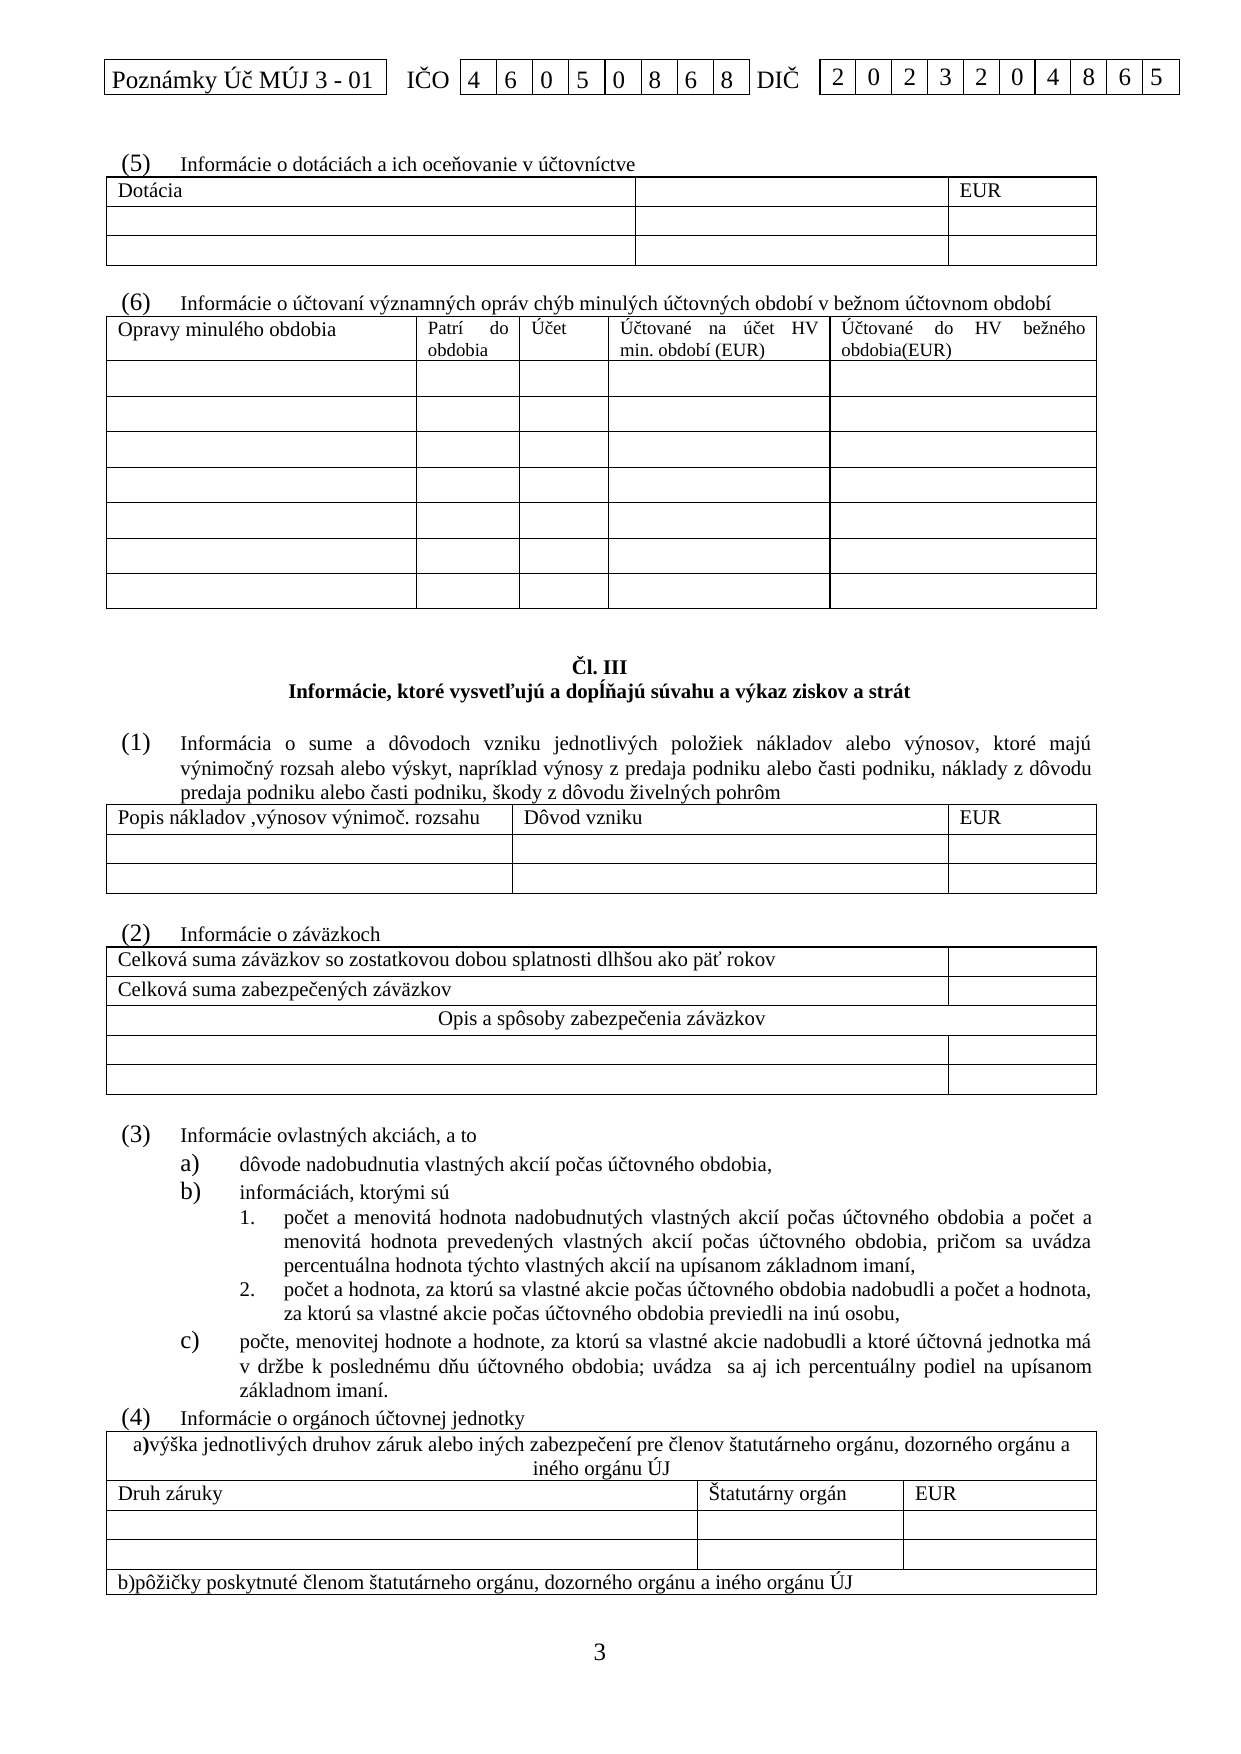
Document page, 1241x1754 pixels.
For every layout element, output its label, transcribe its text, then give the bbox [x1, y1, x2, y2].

list Informácia o sume a dôvodoch vzniku jednotlivých položiek nákladov alebo výnosov, ktoré majú výnimočný rozsah alebo výskyt, napríklad výnosy z predaja podniku alebo časti podniku, náklady z dôvodu predaja podniku alebo časti podniku, škody z dôvodu živelných pohrôm [121, 727, 1092, 804]
table_header Účet [520, 317, 608, 360]
table_cell [417, 503, 519, 537]
list Informácie o záväzkoch [121, 918, 1092, 946]
table_cell [417, 361, 519, 396]
table_cell [904, 1540, 1096, 1569]
table_cell [107, 1065, 948, 1094]
table_cell [609, 432, 829, 467]
table_cell [949, 207, 1096, 235]
table_cell [609, 397, 829, 431]
table_cell [107, 207, 635, 235]
table_header [636, 178, 948, 206]
list dôvode nadobudnutia vlastných akcií počas účtovného obdobia, [180, 1148, 1092, 1176]
table_cell [107, 432, 416, 467]
table_cell [904, 1511, 1096, 1539]
table_cell [831, 432, 1096, 467]
table_header Účtované na účet HV min. období (EUR) [609, 317, 829, 360]
table_cell [417, 432, 519, 467]
list Informácie o orgánoch účtovnej jednotky [121, 1402, 1092, 1431]
table_cell [417, 539, 519, 573]
table_cell [107, 468, 416, 502]
table_cell [831, 361, 1096, 396]
table_cell [107, 361, 416, 396]
table_cell [831, 574, 1096, 608]
table_cell [609, 468, 829, 502]
table_cell [520, 432, 608, 467]
table_cell EUR [904, 1481, 1096, 1510]
table_cell b)pôžičky poskytnuté členom štatutárneho orgánu, dozorného orgánu a iného orgánu ÚJ [107, 1570, 1096, 1594]
list Informácie o dotáciách a ich oceňovanie v účtovníctve [121, 148, 1092, 176]
table_cell [831, 468, 1096, 502]
list Informácie o účtovaní významných opráv chýb minulých účtovných období v bežnom účtovnom období [121, 287, 1092, 316]
table_cell [949, 1036, 1096, 1064]
table_cell Štatutárny orgán [698, 1481, 903, 1510]
list počte, menovitej hodnote a hodnote, za ktorú sa vlastné akcie nadobudli a ktoré účtovná jednotka má v držbe k poslednému dňu účtovného obdobia; uvádza sa aj ich percentuálny podiel na upísanom základnom imaní. [180, 1325, 1092, 1402]
table_cell [417, 574, 519, 608]
table_header Patrí do obdobia [417, 317, 519, 360]
table_cell [609, 503, 829, 537]
table_cell [636, 236, 948, 265]
table_cell [698, 1540, 903, 1569]
table_cell [949, 835, 1096, 863]
table_cell [609, 361, 829, 396]
table_cell [636, 207, 948, 235]
table_cell [107, 397, 416, 431]
table_cell [949, 236, 1096, 265]
table_cell [698, 1511, 903, 1539]
table_cell [107, 503, 416, 537]
table_header Popis nákladov ,výnosov výnimoč. rozsahu [107, 805, 512, 833]
table_cell [520, 574, 608, 608]
list Informácie ovlastných akciách, a to [121, 1119, 1092, 1148]
table_cell [417, 397, 519, 431]
table_header EUR [949, 178, 1096, 206]
table_cell [107, 864, 512, 892]
list počet a menovitá hodnota nadobudnutých vlastných akcií počas účtovného obdobia a počet a menovitá hodnota prevedených vlastných akcií počas účtovného obdobia, pričom sa uvádza percentuálna hodnota týchto vlastných akcií na upísanom základnom imaní, [239, 1205, 1092, 1277]
table_cell [520, 397, 608, 431]
table_cell [831, 397, 1096, 431]
text Informácie, ktoré vysvetľujú a dopĺňajú súvahu a výkaz ziskov a strát [106, 679, 1092, 703]
list informáciách, ktorými sú [180, 1176, 1092, 1205]
table_cell [520, 503, 608, 537]
table_cell [520, 468, 608, 502]
table_header [949, 948, 1096, 976]
table_cell [107, 835, 512, 863]
table_cell [107, 574, 416, 608]
table_cell Celková suma zabezpečených záväzkov [107, 977, 948, 1005]
table_header a)výška jednotlivých druhov záruk alebo iných zabezpečení pre členov štatutárneho orgánu, dozorného orgánu a iného orgánu ÚJ [107, 1432, 1096, 1480]
table_cell [949, 864, 1096, 892]
table_cell [831, 539, 1096, 573]
table_header Účtované do HV bežného obdobia(EUR) [831, 317, 1096, 360]
table_cell [513, 835, 948, 863]
table_cell [609, 539, 829, 573]
table_header Dotácia [107, 178, 635, 206]
table_cell Druh záruky [107, 1481, 697, 1510]
table_cell [520, 539, 608, 573]
table_cell [107, 1540, 697, 1569]
text Čl. III [106, 655, 1092, 679]
table_cell [107, 236, 635, 265]
table_cell [417, 468, 519, 502]
table_header Celková suma záväzkov so zostatkovou dobou splatnosti dlhšou ako päť rokov [107, 948, 948, 976]
table_header Opravy minulého obdobia [107, 317, 416, 360]
table_cell [107, 539, 416, 573]
table_cell [107, 1036, 948, 1064]
table_header Dôvod vzniku [513, 805, 948, 833]
table_header EUR [949, 805, 1096, 833]
table_cell [107, 1511, 697, 1539]
table_cell [831, 503, 1096, 537]
list počet a hodnota, za ktorú sa vlastné akcie počas účtovného obdobia nadobudli a počet a hodnota, za ktorú sa vlastné akcie počas účtovného obdobia previedli na inú osobu, [239, 1277, 1092, 1325]
table_cell Opis a spôsoby zabezpečenia záväzkov [107, 1006, 1096, 1035]
table_cell [949, 977, 1096, 1005]
table_cell [949, 1065, 1096, 1094]
table_cell [513, 864, 948, 892]
table_cell [520, 361, 608, 396]
table_cell [609, 574, 829, 608]
